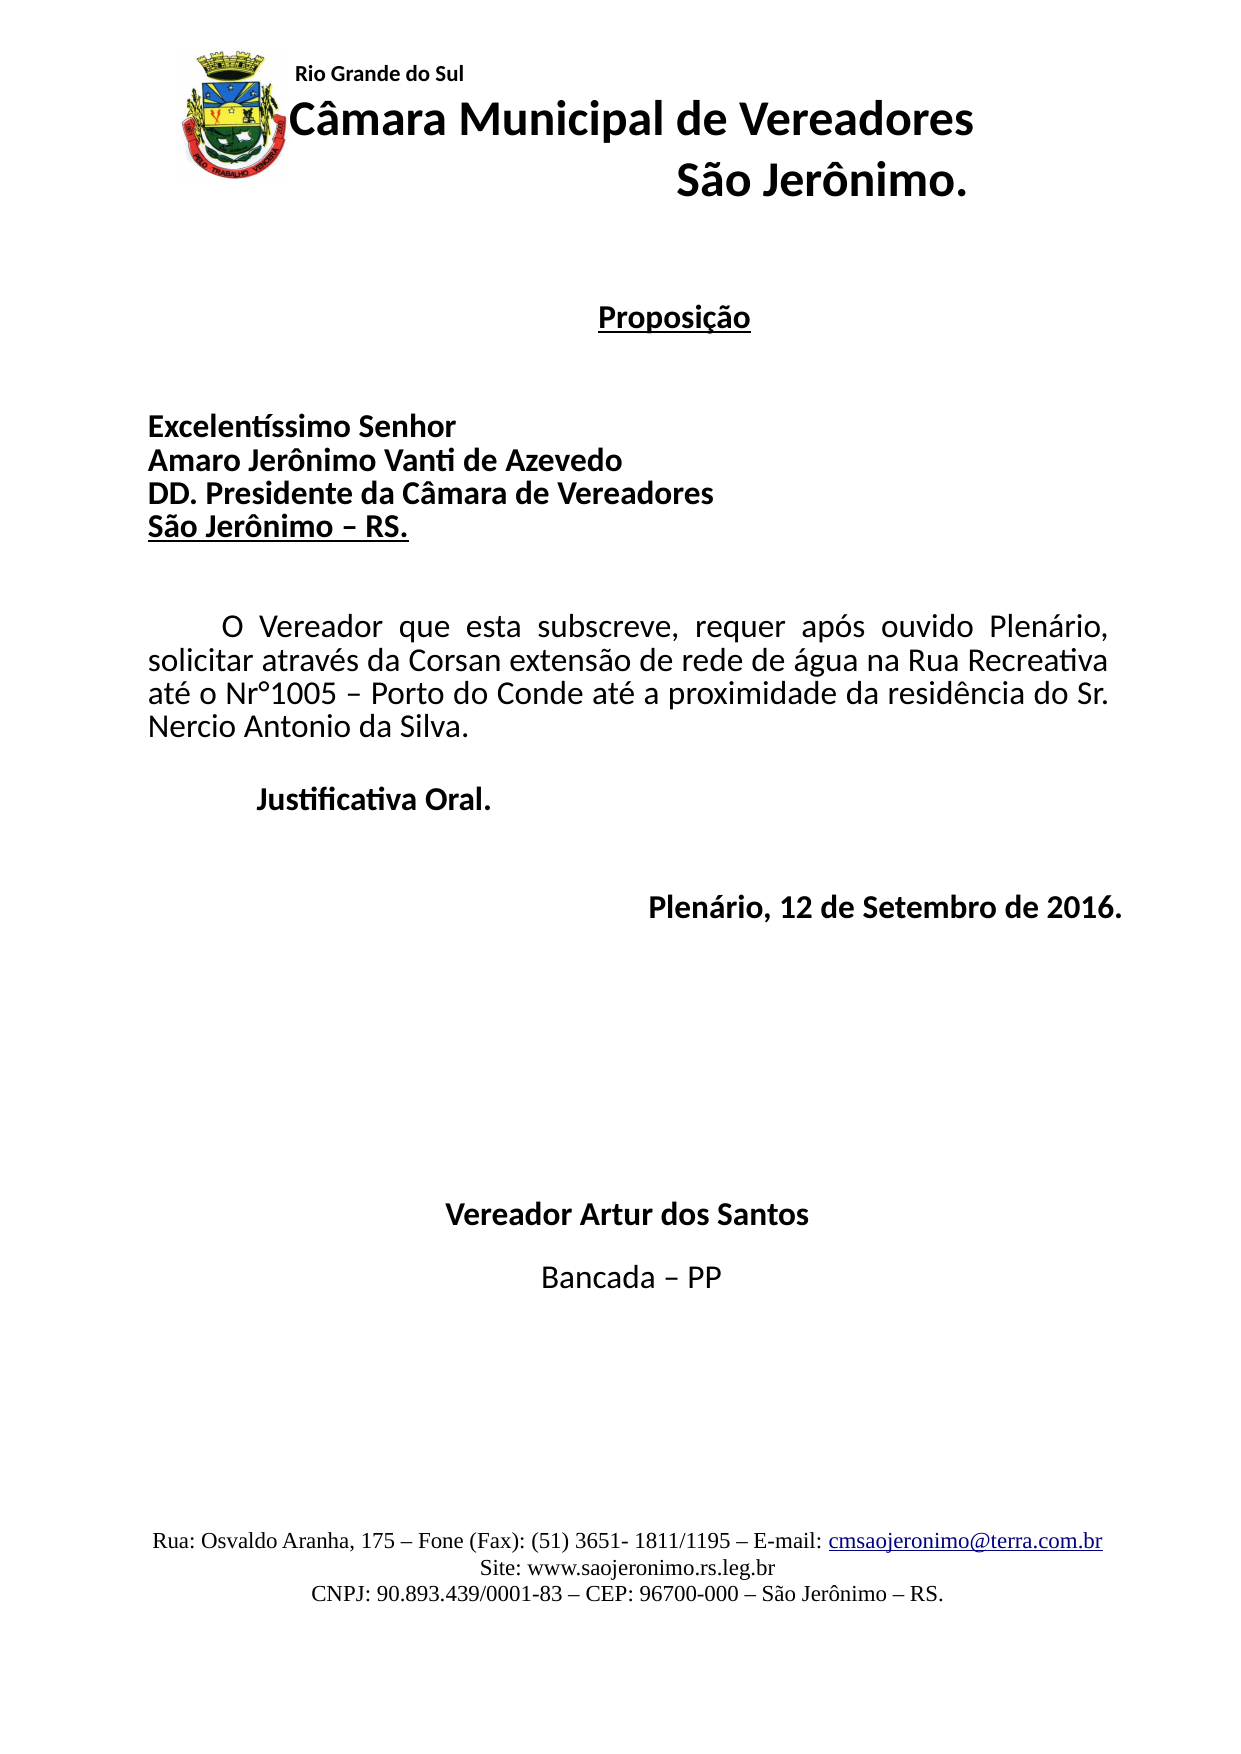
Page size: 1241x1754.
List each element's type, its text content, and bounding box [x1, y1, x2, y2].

text DD. Presidente da Câmara de Vereadores [148, 478, 1110, 511]
text Justificativa Oral. [148, 778, 1123, 818]
subtitle Proposição [238, 296, 1110, 337]
text São Jerônimo – RS. [148, 511, 1110, 544]
text Vereador Artur dos Santos [88, 1192, 1166, 1233]
text Plenário, 12 de Setembro de 2016. [148, 886, 1123, 926]
text Excelentíssimo Senhor [148, 411, 1110, 444]
text Amaro Jerônimo Vanti de Azevedo [148, 444, 1110, 478]
text Bancada – PP [88, 1256, 1166, 1297]
text O Vereador que esta subscreve, requer após ouvido Plenário, solicitar através da Corsan extensão de rede de água na Rua Recreativa até o Nr°1005 – Porto do Conde até a proximidade da residência do Sr. Nercio Antonio da Silva. [148, 611, 1110, 744]
